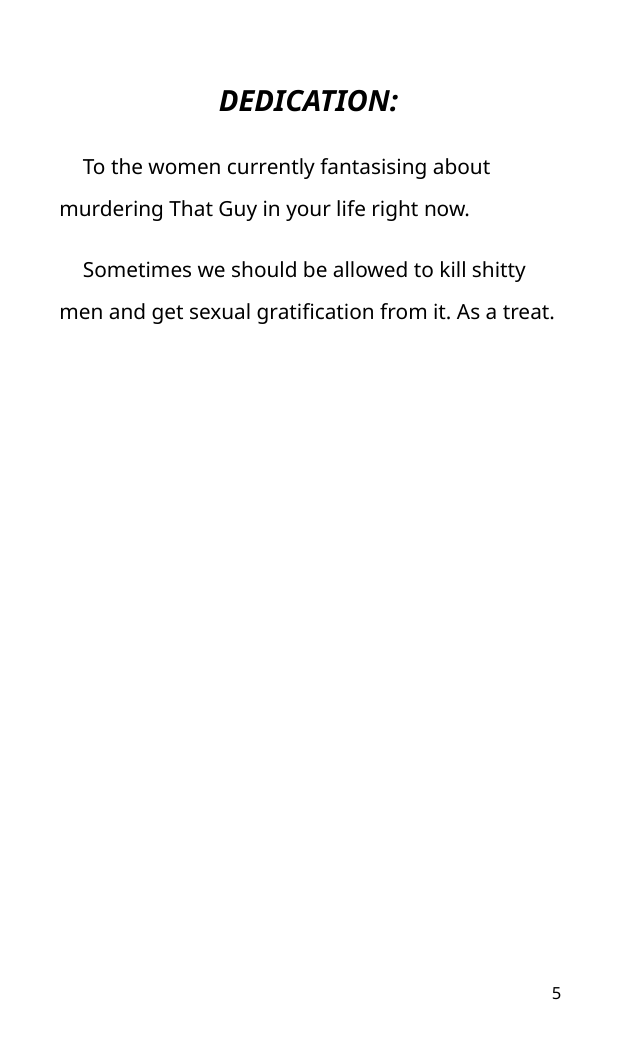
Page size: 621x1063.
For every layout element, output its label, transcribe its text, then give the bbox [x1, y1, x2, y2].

subtitle DEDICATION: [59, 80, 561, 119]
text Sometimes we should be allowed to kill shitty men and get sexual gratification from it. As a treat. [59, 255, 561, 326]
text To the women currently fantasising about murdering That Guy in your life right now. [59, 152, 561, 223]
